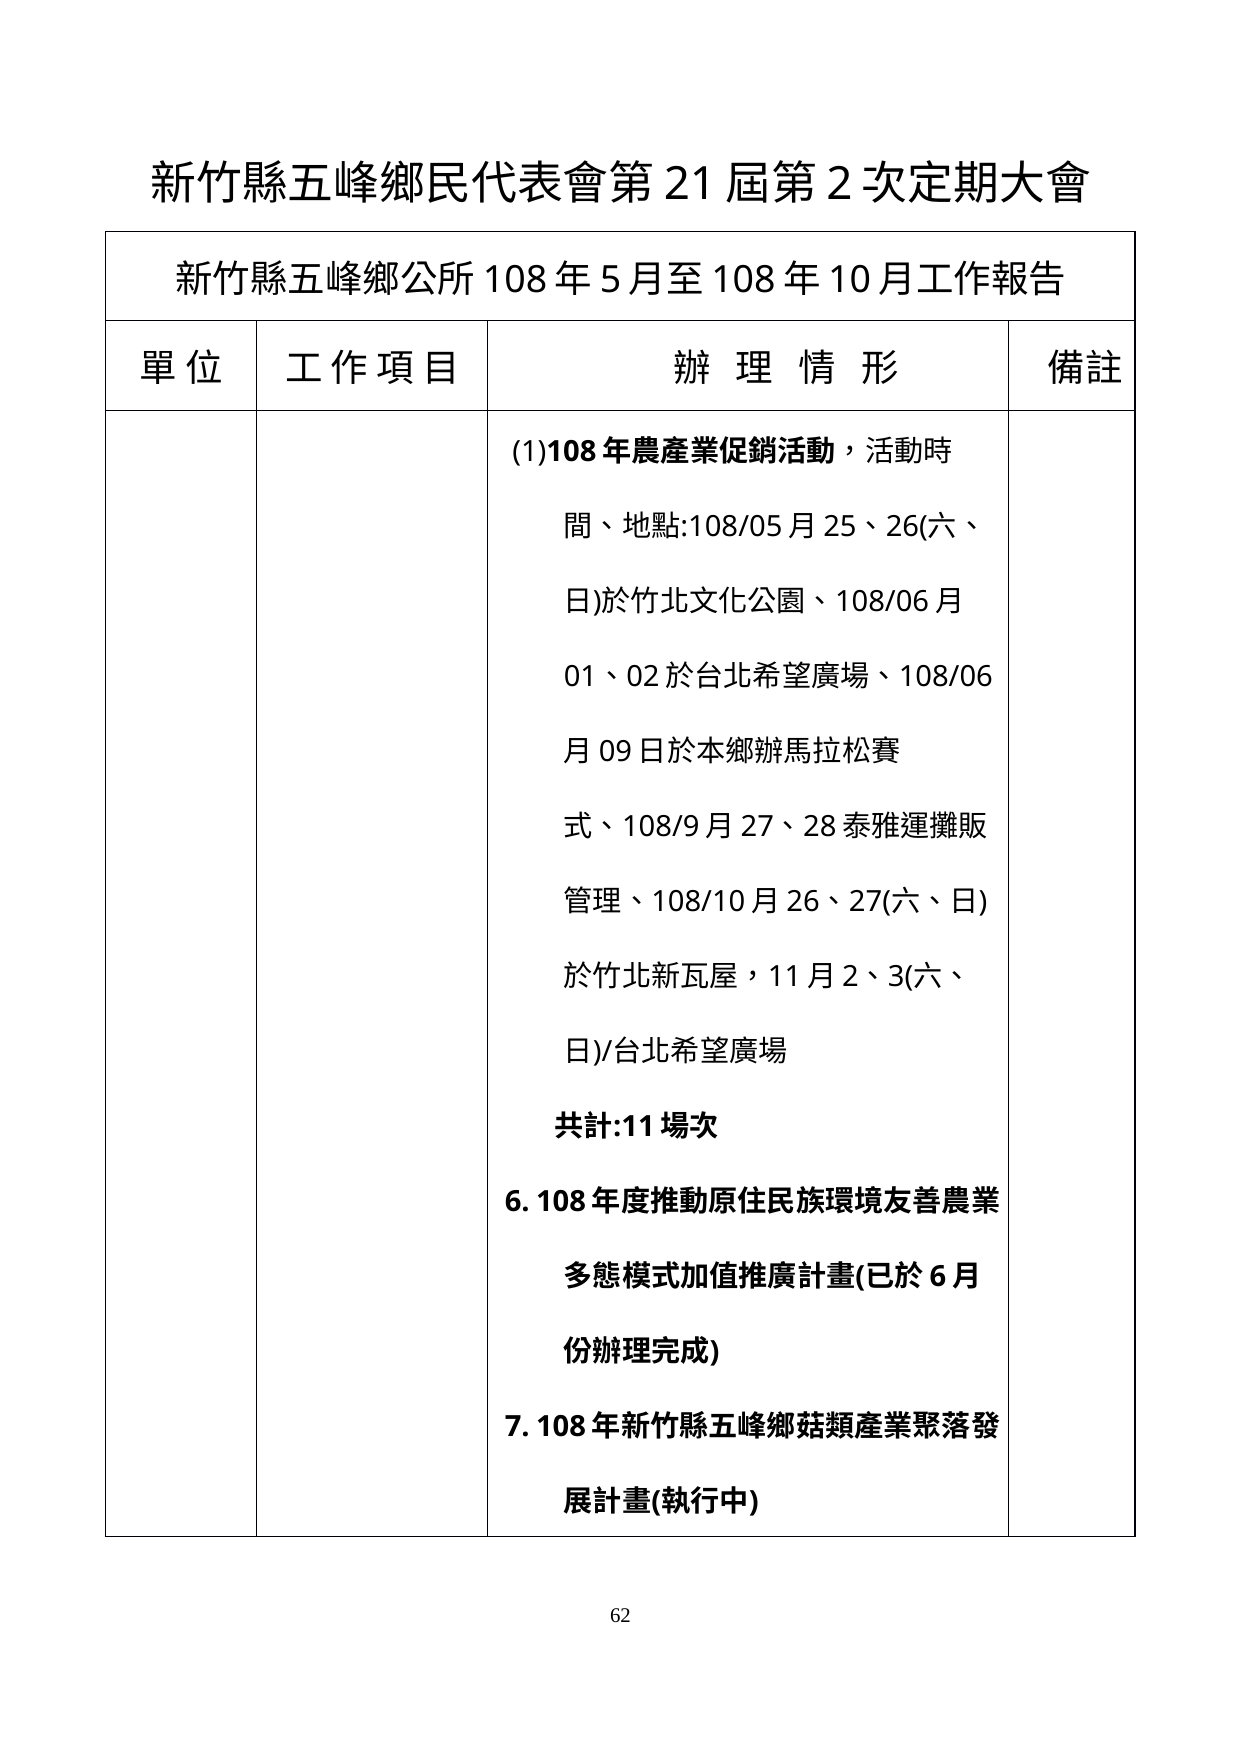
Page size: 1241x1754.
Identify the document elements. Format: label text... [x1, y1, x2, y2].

table_cell [1009, 411, 1134, 1536]
table_header 新竹縣五峰鄉民代表會第21屆第2次定期大會 [105, 129, 1135, 231]
table_cell [257, 411, 487, 1536]
table_cell [106, 411, 256, 1536]
table_cell 工 作 項 目 [257, 321, 487, 410]
table_cell 新竹縣五峰鄉公所108年5月至108年10月工作報告 [106, 232, 1134, 320]
table_cell (1)108年農產業促銷活動，活動時間、地點:108/05月25、26(六、日)於竹北文化公園、108/06月01、02於台北希望廣場、108/06月09日於本鄉辦馬拉松賽式、108/9月27、28泰雅運攤販管理、108/10月26、27(六、日)於竹北新瓦屋，11月2、3(六、日)/台北希望廣場 共計:11場次 6. 108年度推動原住民族環境友善農業多態模式加值推廣計畫(已於6月份辦理完成) 7. 108年新竹縣五峰鄉菇類產業聚落發展計畫(執行中) [488, 411, 1008, 1536]
table_cell 單 位 [106, 321, 256, 410]
table_cell 辦 理 情 形 [488, 321, 1008, 410]
table_cell 備註 [1009, 321, 1134, 410]
